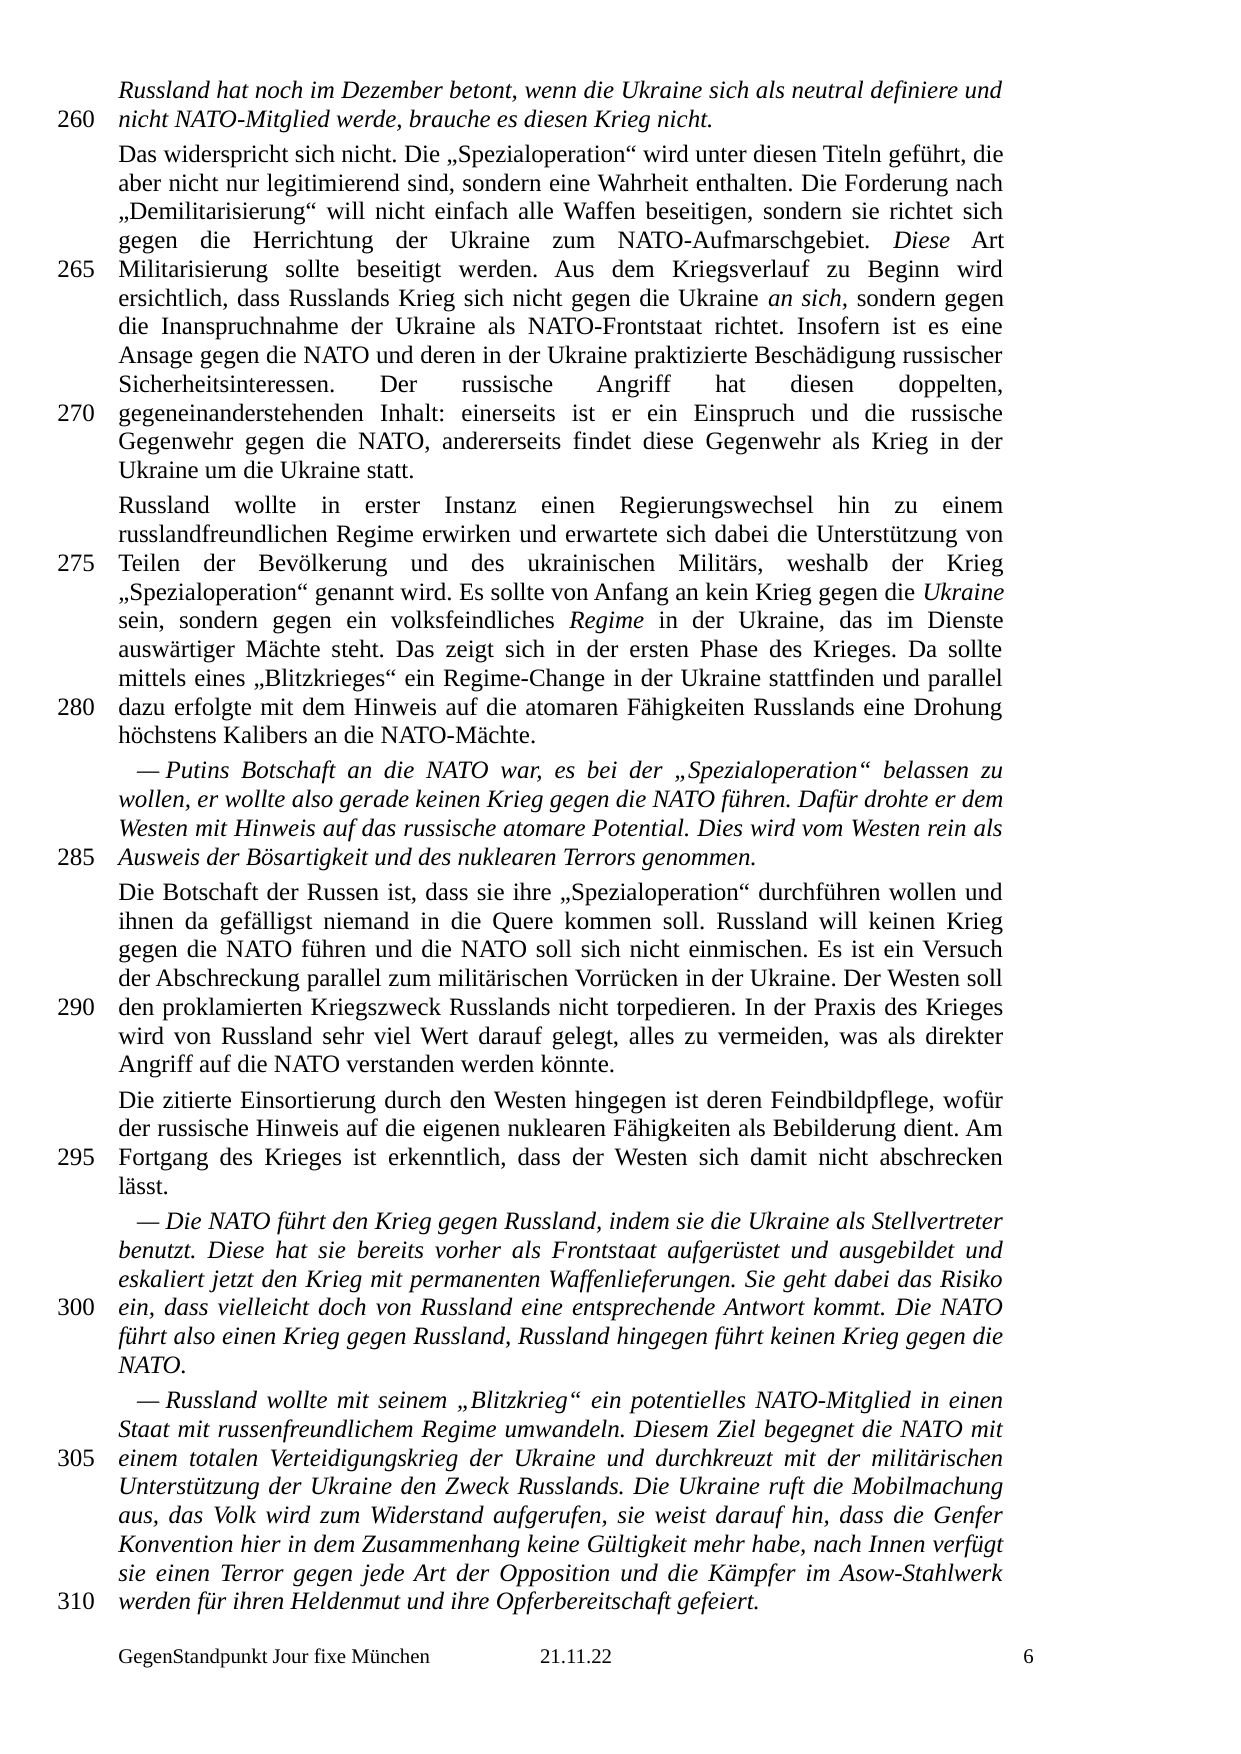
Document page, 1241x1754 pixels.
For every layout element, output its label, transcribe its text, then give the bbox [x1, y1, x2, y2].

text Russland hat noch im Dezember betont, wenn die Ukraine sich als neutral definiere und nicht NATO-Mitglied werde, brauche es diesen Krieg nicht. [118, 75, 1004, 132]
text Die Botschaft der Russen ist, dass sie ihre „Spezialoperation“ durchführen wollen und ihnen da gefälligst niemand in die Quere kommen soll. Russland will keinen Krieg gegen die NATO führen und die NATO soll sich nicht einmischen. Es ist ein Versuch der Abschreckung parallel zum militärischen Vorrücken in der Ukraine. Der Westen soll den proklamierten Kriegszweck Russlands nicht torpedieren. In der Praxis des Krieges wird von Russland sehr viel Wert darauf gelegt, alles zu vermeiden, was als direkter Angriff auf die NATO verstanden werden könnte. [118, 877, 1004, 1078]
text Das widerspricht sich nicht. Die „Spezialoperation“ wird unter diesen Titeln geführt, die aber nicht nur legitimierend sind, sondern eine Wahrheit enthalten. Die Forderung nach „Demilitarisierung“ will nicht einfach alle Waffen beseitigen, sondern sie richtet sich gegen die Herrichtung der Ukraine zum NATO-Aufmarschgebiet. Diese Art Militarisierung sollte beseitigt werden. Aus dem Kriegsverlauf zu Beginn wird ersichtlich, dass Russlands Krieg sich nicht gegen die Ukraine an sich, sondern gegen die Inanspruchnahme der Ukraine als NATO-Frontstaat richtet. Insofern ist es eine Ansage gegen die NATO und deren in der Ukraine praktizierte Beschädigung russischer Sicherheitsinteressen. Der russische Angriff hat diesen doppelten, gegeneinanderstehenden Inhalt: einerseits ist er ein Einspruch und die russische Gegenwehr gegen die NATO, andererseits findet diese Gegenwehr als Krieg in der Ukraine um die Ukraine statt. [118, 139, 1004, 484]
text — Russland wollte mit seinem „Blitzkrieg“ ein potentielles NATO-Mitglied in einen Staat mit russenfreundlichem Regime umwandeln. Diesem Ziel begegnet die NATO mit einem totalen Verteidigungskrieg der Ukraine und durchkreuzt mit der militärischen Unterstützung der Ukraine den Zweck Russlands. Die Ukraine ruft die Mobilmachung aus, das Volk wird zum Widerstand aufgerufen, sie weist darauf hin, dass die Genfer Konvention hier in dem Zusammenhang keine Gültigkeit mehr habe, nach Innen verfügt sie einen Terror gegen jede Art der Opposition und die Kämpfer im Asow-Stahlwerk werden für ihren Heldenmut und ihre Opferbereitschaft gefeiert. [118, 1385, 1004, 1615]
text — Putins Botschaft an die NATO war, es bei der „Spezialoperation“ belassen zu wollen, er wollte also gerade keinen Krieg gegen die NATO führen. Dafür drohte er dem Westen mit Hinweis auf das russische atomare Potential. Dies wird vom Westen rein als Ausweis der Bösartigkeit und des nuklearen Terrors genommen. [118, 756, 1004, 871]
text Russland wollte in erster Instanz einen Regierungswechsel hin zu einem russlandfreundlichen Regime erwirken und erwartete sich dabei die Unterstützung von Teilen der Bevölkerung und des ukrainischen Militärs, weshalb der Krieg „Spezialoperation“ genannt wird. Es sollte von Anfang an kein Krieg gegen die Ukraine sein, sondern gegen ein volksfeindliches Regime in der Ukraine, das im Dienste auswärtiger Mächte steht. Das zeigt sich in der ersten Phase des Krieges. Da sollte mittels eines „Blitzkrieges“ ein Regime-Change in der Ukraine stattfinden und parallel dazu erfolgte mit dem Hinweis auf die atomaren Fähigkeiten Russlands eine Drohung höchstens Kalibers an die NATO-Mächte. [118, 490, 1004, 749]
text — Die NATO führt den Krieg gegen Russland, indem sie die Ukraine als Stellvertreter benutzt. Diese hat sie bereits vorher als Frontstaat aufgerüstet und ausgebildet und eskaliert jetzt den Krieg mit permanenten Waffenlieferungen. Sie geht dabei das Risiko ein, dass vielleicht doch von Russland eine entsprechende Antwort kommt. Die NATO führt also einen Krieg gegen Russland, Russland hingegen führt keinen Krieg gegen die NATO. [118, 1206, 1004, 1379]
text Die zitierte Einsortierung durch den Westen hingegen ist deren Feindbildpflege, wofür der russische Hinweis auf die eigenen nuklearen Fähigkeiten als Bebilderung dient. Am Fortgang des Krieges ist erkenntlich, dass der Westen sich damit nicht abschrecken lässt. [118, 1085, 1004, 1200]
